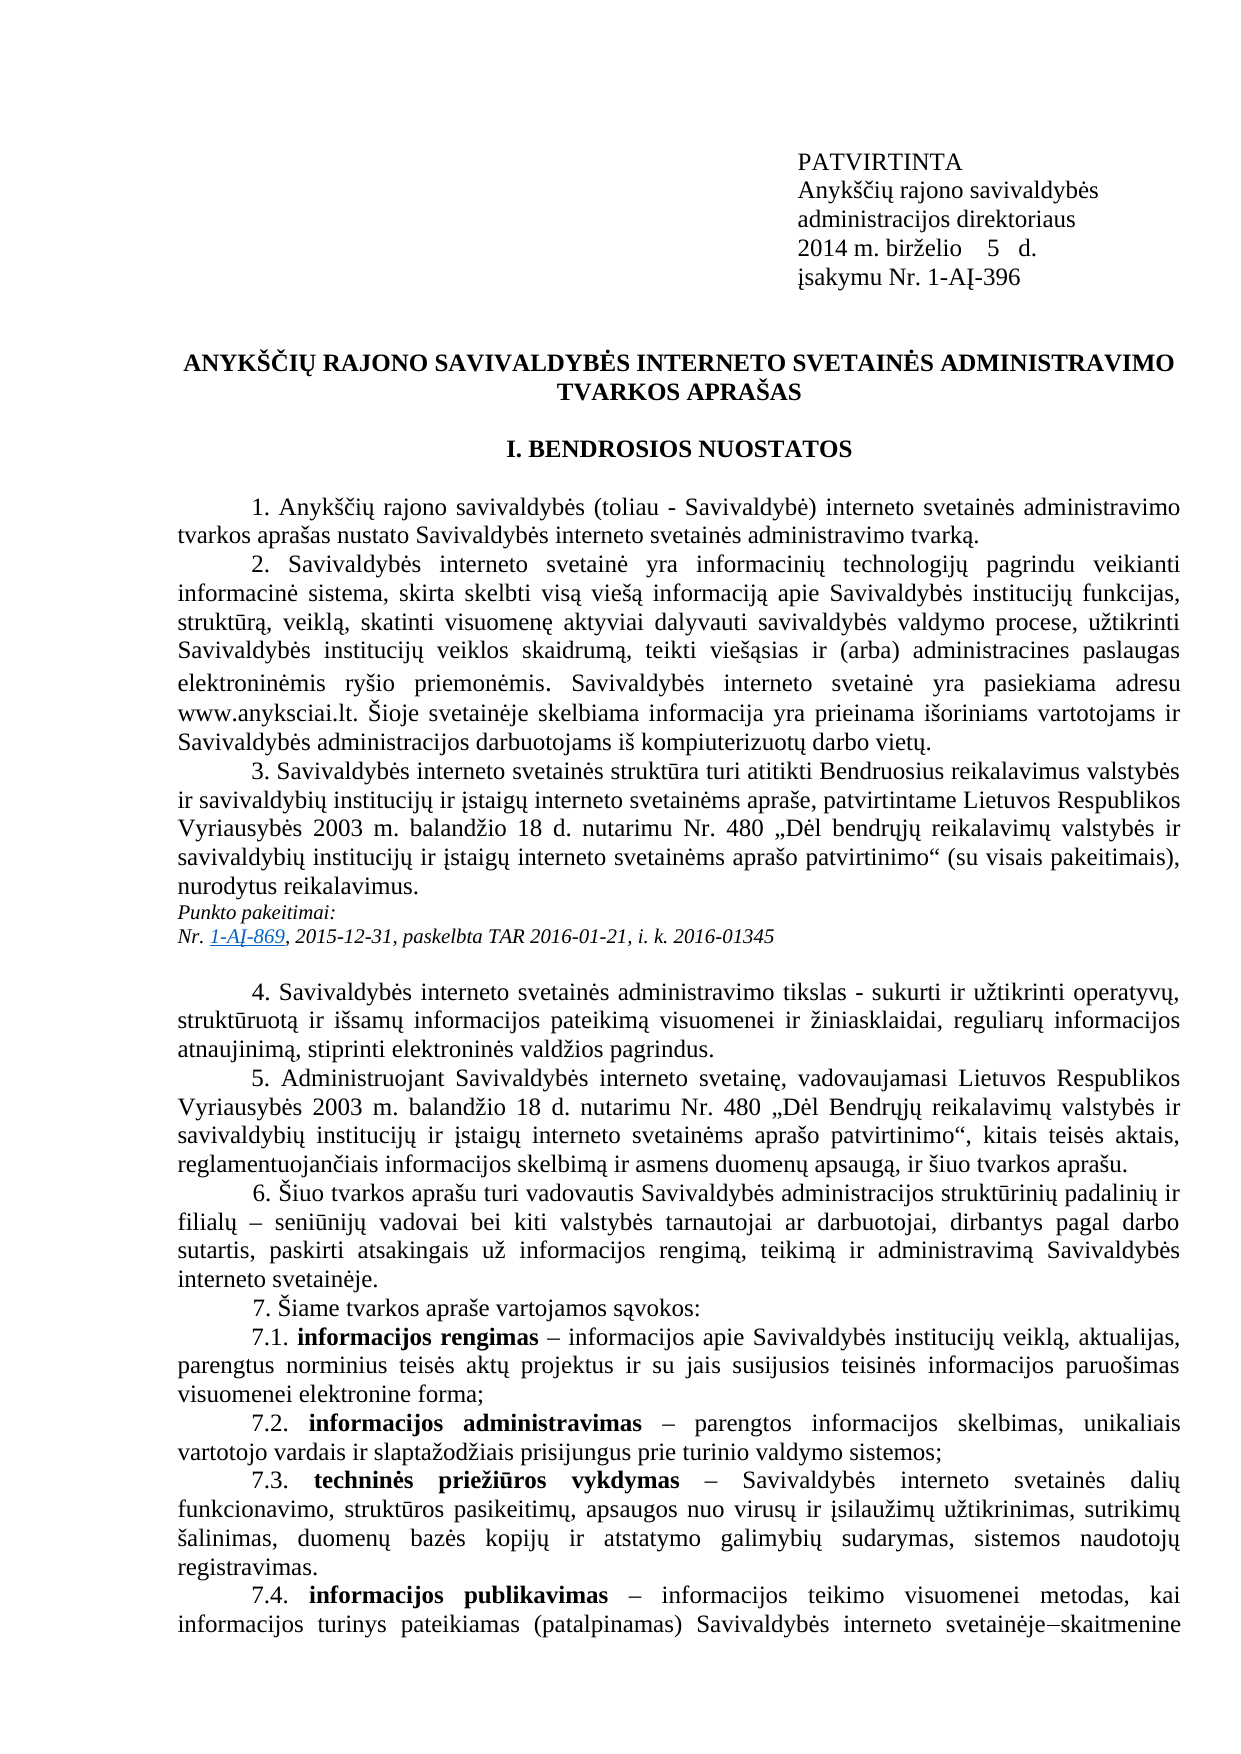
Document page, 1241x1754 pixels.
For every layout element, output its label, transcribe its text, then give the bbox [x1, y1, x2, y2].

text 1. Anykščių rajono savivaldybės (toliau - Savivaldybė) interneto svetainės administravimo tvarkos aprašas nustato Savivaldybės interneto svetainės administravimo tvarką. [177, 492, 1181, 549]
text 2014 m. birželio 5 d. [177, 233, 1181, 262]
text įsakymu Nr. 1-AĮ-396 [177, 262, 1181, 291]
text 6. Šiuo tvarkos aprašu turi vadovautis Savivaldybės administracijos struktūrinių padalinių ir filialų – seniūnijų vadovai bei kiti valstybės tarnautojai ar darbuotojai, dirbantys pagal darbo sutartis, paskirti atsakingais už informacijos rengimą, teikimą ir administravimą Savivaldybės interneto svetainėje. [177, 1178, 1181, 1293]
text I. Bendrosios nuostatos [177, 434, 1181, 463]
text Nr. 1-AĮ-869, 2015-12-31, paskelbta TAR 2016-01-21, i. k. 2016-01345 [177, 924, 1181, 948]
text 2. Savivaldybės interneto svetainė yra informacinių technologijų pagrindu veikianti informacinė sistema, skirta skelbti visą viešą informaciją apie Savivaldybės institucijų funkcijas, struktūrą, veiklą, skatinti visuomenę aktyviai dalyvauti savivaldybės valdymo procese, užtikrinti Savivaldybės institucijų veiklos skaidrumą, teikti viešąsias ir (arba) administracines paslaugas elektroninėmis ryšio priemonėmis. Savivaldybės interneto svetainė yra pasiekiama adresu www.anyksciai.lt. Šioje svetainėje skelbiama informacija yra prieinama išoriniams vartotojams ir Savivaldybės administracijos darbuotojams iš kompiuterizuotų darbo vietų. [177, 549, 1181, 756]
text Punkto pakeitimai: [177, 900, 1181, 924]
text 3. Savivaldybės interneto svetainės struktūra turi atitikti Bendruosius reikalavimus valstybės ir savivaldybių institucijų ir įstaigų interneto svetainėms apraše, patvirtintame Lietuvos Respublikos Vyriausybės 2003 m. balandžio 18 d. nutarimu Nr. 480 „Dėl bendrųjų reikalavimų valstybės ir savivaldybių institucijų ir įstaigų interneto svetainėms aprašo patvirtinimo“ (su visais pakeitimais), nurodytus reikalavimus. [177, 756, 1181, 900]
text 7.1. informacijos rengimas – informacijos apie Savivaldybės institucijų veiklą, aktualijas, parengtus norminius teisės aktų projektus ir su jais susijusios teisinės informacijos paruošimas visuomenei elektronine forma; [177, 1322, 1181, 1408]
text Anykščių rajono savivaldybės [177, 176, 1181, 204]
text PATVIRTINTA [177, 147, 1181, 176]
text 7.3. techninės priežiūros vykdymas – Savivaldybės interneto svetainės dalių funkcionavimo, struktūros pasikeitimų, apsaugos nuo virusų ir įsilaužimų užtikrinimas, sutrikimų šalinimas, duomenų bazės kopijų ir atstatymo galimybių sudarymas, sistemos naudotojų registravimas. [177, 1465, 1181, 1580]
text 7.4. informacijos publikavimas – informacijos teikimo visuomenei metodas, kai informacijos turinys pateikiamas (patalpinamas) Savivaldybės interneto svetainėje skaitmenine [177, 1580, 1181, 1638]
text administracijos direktoriaus [177, 204, 1181, 233]
text ANYKŠČIŲ RAJONO SAVIVALDYBĖS INTERNETO SVETAINĖS ADMINISTRAVIMO TVARKOS APRAŠaS [177, 348, 1181, 406]
text 4. Savivaldybės interneto svetainės administravimo tikslas - sukurti ir užtikrinti operatyvų, struktūruotą ir išsamų informacijos pateikimą visuomenei ir žiniasklaidai, reguliarų informacijos atnaujinimą, stiprinti elektroninės valdžios pagrindus. [177, 977, 1181, 1063]
text 5. Administruojant Savivaldybės interneto svetainę, vadovaujamasi Lietuvos Respublikos Vyriausybės 2003 m. balandžio 18 d. nutarimu Nr. 480 „Dėl Bendrųjų reikalavimų valstybės ir savivaldybių institucijų ir įstaigų interneto svetainėms aprašo patvirtinimo“, kitais teisės aktais, reglamentuojančiais informacijos skelbimą ir asmens duomenų apsaugą, ir šiuo tvarkos aprašu. [177, 1063, 1181, 1178]
text 7.2. informacijos administravimas – parengtos informacijos skelbimas, unikaliais vartotojo vardais ir slaptažodžiais prisijungus prie turinio valdymo sistemos; [177, 1408, 1181, 1465]
text 7. Šiame tvarkos apraše vartojamos sąvokos: [252, 1293, 1181, 1322]
